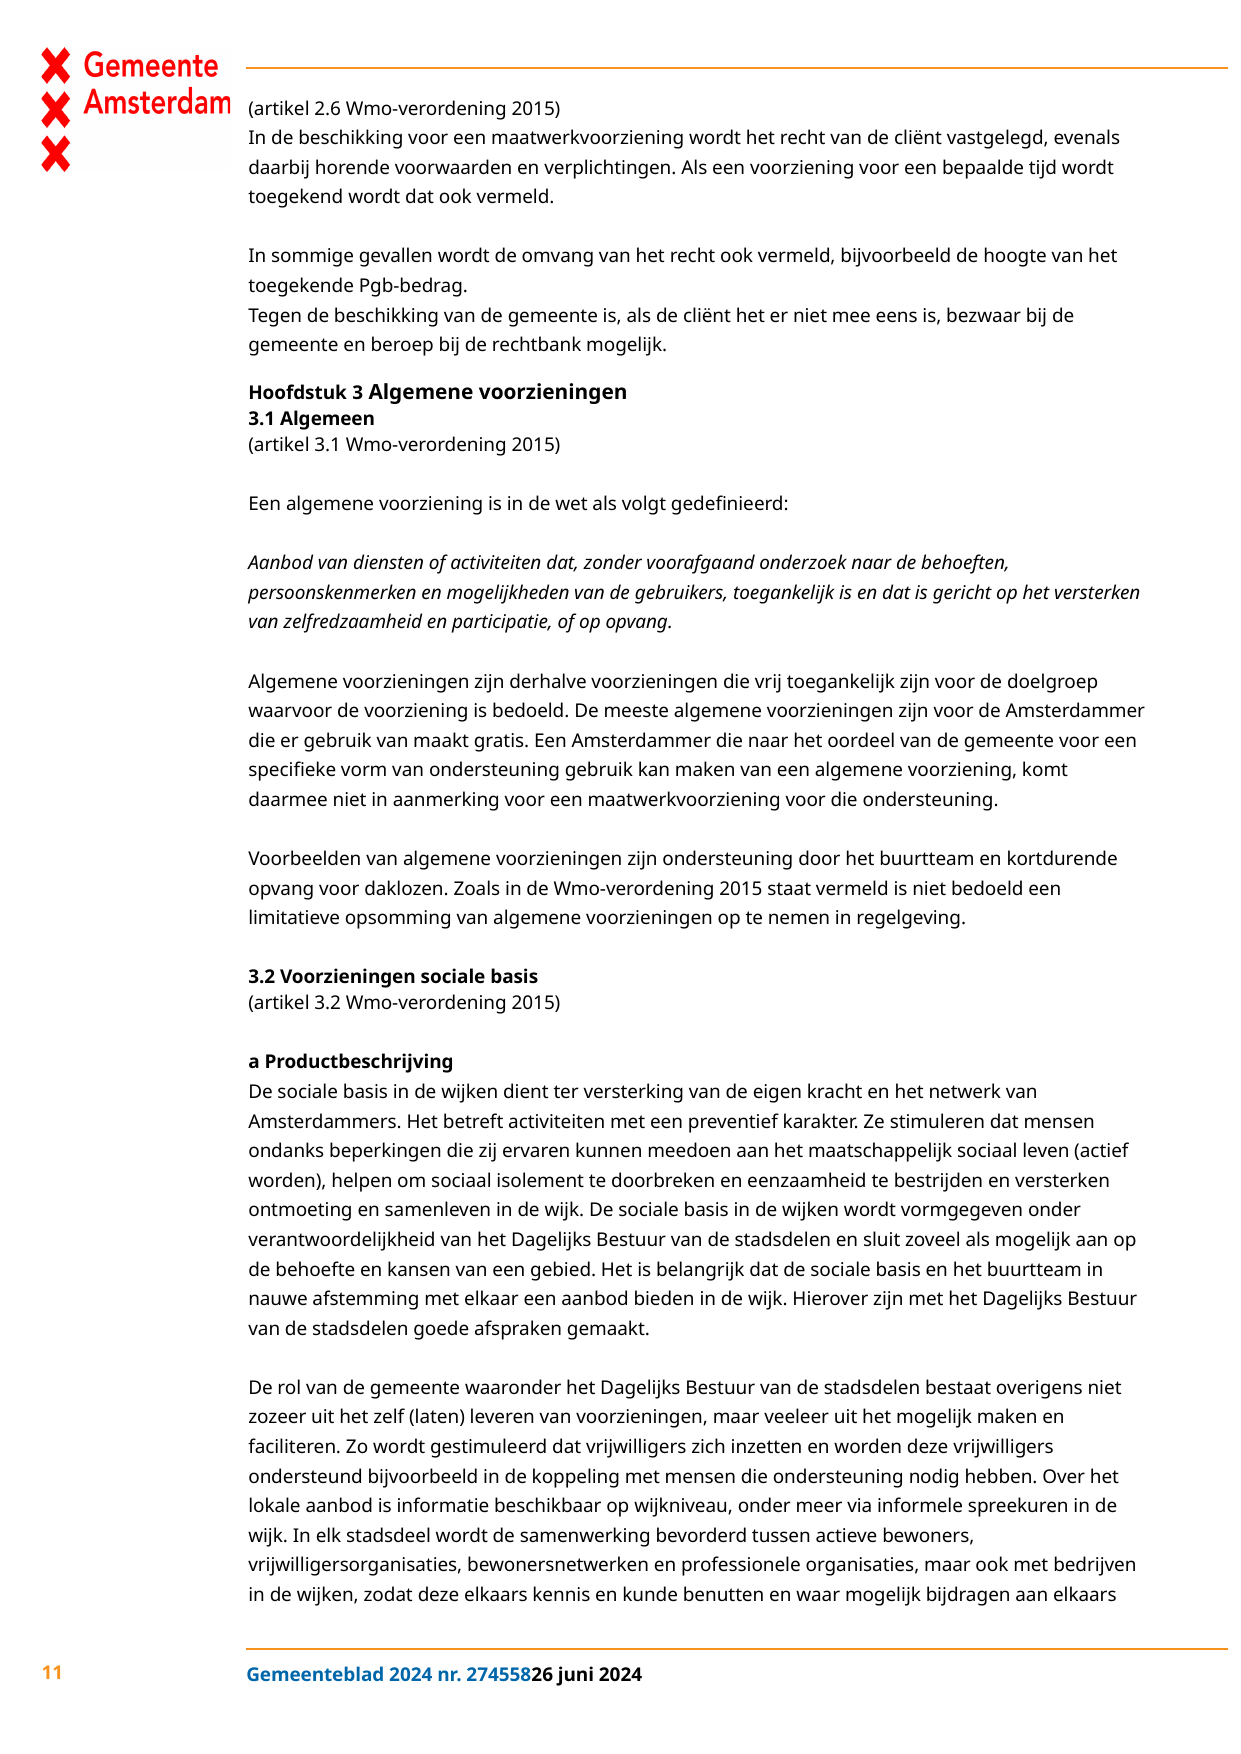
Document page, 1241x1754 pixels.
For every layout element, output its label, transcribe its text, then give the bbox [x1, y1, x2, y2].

picture [41, 47, 231, 172]
text 3.1 Algemeen [248, 406, 1152, 431]
text In de beschikking voor een maatwerkvoorziening wordt het recht van de cliënt vastgelegd, evenals daarbij horende voorwaarden en verplichtingen. Als een voorziening voor een bepaalde tijd wordt toegekend wordt dat ook vermeld. [248, 124, 1152, 209]
text Voorbeelden van algemene voorzieningen zijn ondersteuning door het buurtteam en kortdurende opvang voor daklozen. Zoals in de Wmo-verordening 2015 staat vermeld is niet bedoeld een limitatieve opsomming van algemene voorzieningen op te nemen in regelgeving. [248, 845, 1152, 930]
text De rol van de gemeente waaronder het Dagelijks Bestuur van de stadsdelen bestaat overigens niet zozeer uit het zelf (laten) leveren van voorzieningen, maar veeleer uit het mogelijk maken en faciliteren. Zo wordt gestimuleerd dat vrijwilligers zich inzetten en worden deze vrijwilligers ondersteund bijvoorbeeld in de koppeling met mensen die ondersteuning nodig hebben. Over het lokale aanbod is informatie beschikbaar op wijkniveau, onder meer via informele spreekuren in de wijk. In elk stadsdeel wordt de samenwerking bevorderd tussen actieve bewoners, vrijwilligersorganisaties, bewonersnetwerken en professionele organisaties, maar ook met bedrijven in de wijken, zodat deze elkaars kennis en kunde benutten en waar mogelijk bijdragen aan elkaars [248, 1374, 1152, 1607]
text Een algemene voorziening is in de wet als volgt gedefinieerd: [248, 490, 1152, 516]
text Hoofdstuk 3 Algemene voorzieningen [248, 377, 1152, 406]
text De sociale basis in de wijken dient ter versterking van de eigen kracht en het netwerk van Amsterdammers. Het betreft activiteiten met een preventief karakter. Ze stimuleren dat mensen ondanks beperkingen die zij ervaren kunnen meedoen aan het maatschappelijk sociaal leven (actief worden), helpen om sociaal isolement te doorbreken en eenzaamheid te bestrijden en versterken ontmoeting en samenleven in de wijk. De sociale basis in de wijken wordt vormgegeven onder verantwoordelijkheid van het Dagelijks Bestuur van de stadsdelen en sluit zoveel als mogelijk aan op de behoefte en kansen van een gebied. Het is belangrijk dat de sociale basis en het buurtteam in nauwe afstemming met elkaar een aanbod bieden in de wijk. Hierover zijn met het Dagelijks Bestuur van de stadsdelen goede afspraken gemaakt. [248, 1078, 1152, 1341]
text Aanbod van diensten of activiteiten dat, zonder voorafgaand onderzoek naar de behoeften, persoonskenmerken en mogelijkheden van de gebruikers, toegankelijk is en dat is gericht op het versterken van zelfredzaamheid en participatie, of op opvang. [248, 549, 1152, 634]
text 3.2 Voorzieningen sociale basis [248, 964, 1152, 989]
text (artikel 3.2 Wmo-verordening 2015) [248, 989, 1152, 1015]
text Algemene voorzieningen zijn derhalve voorzieningen die vrij toegankelijk zijn voor de doelgroep waarvoor de voorziening is bedoeld. De meeste algemene voorzieningen zijn voor de Amsterdammer die er gebruik van maakt gratis. Een Amsterdammer die naar het oordeel van de gemeente voor een specifieke vorm van ondersteuning gebruik kan maken van een algemene voorziening, komt daarmee niet in aanmerking voor een maatwerkvoorziening voor die ondersteuning. [248, 668, 1152, 812]
text Tegen de beschikking van de gemeente is, als de cliënt het er niet mee eens is, bezwaar bij de gemeente en beroep bij de rechtbank mogelijk. [248, 302, 1152, 357]
text (artikel 3.1 Wmo-verordening 2015) [248, 431, 1152, 457]
text (artikel 2.6 Wmo-verordening 2015) [248, 95, 1152, 121]
text In sommige gevallen wordt de omvang van het recht ook vermeld, bijvoorbeeld de hoogte van het toegekende Pgb-bedrag. [248, 243, 1152, 298]
text a Productbeschrijving [248, 1049, 1152, 1074]
